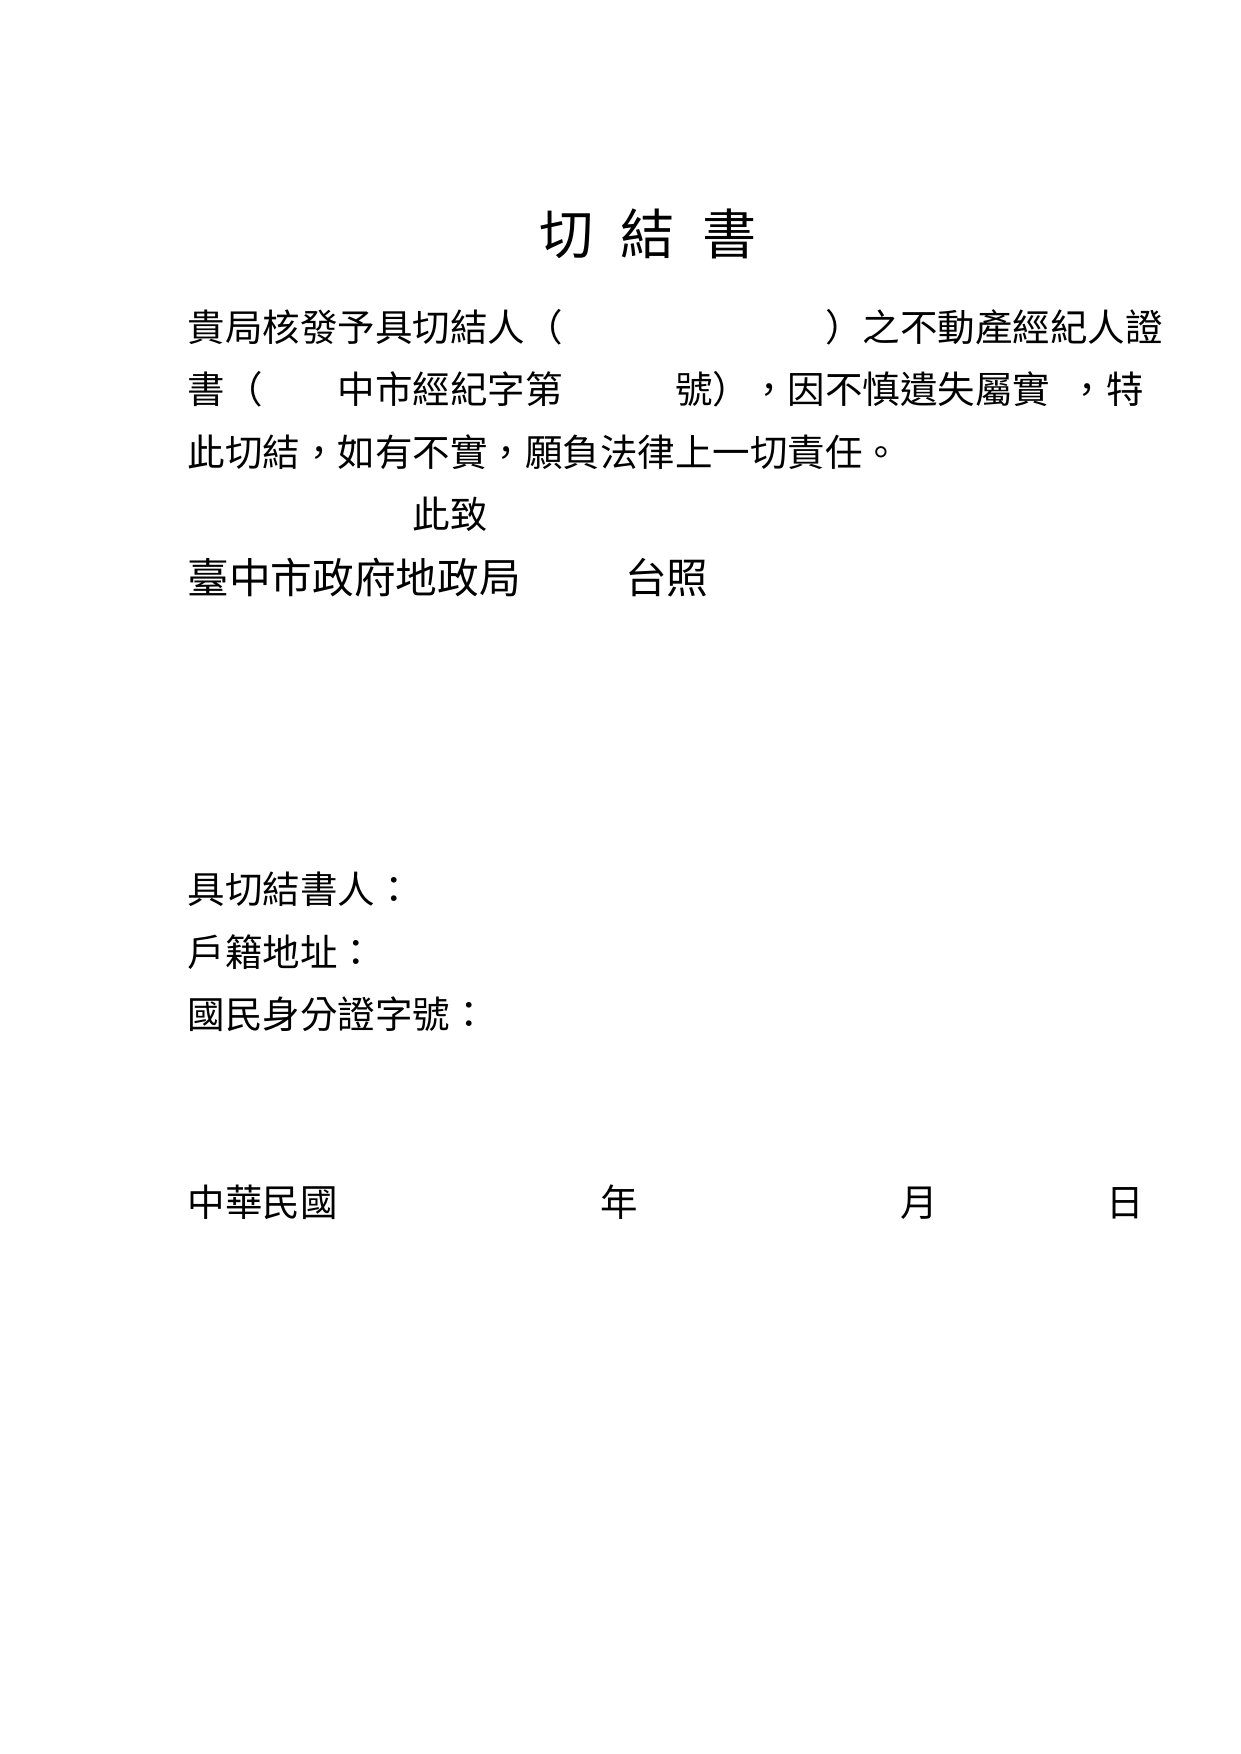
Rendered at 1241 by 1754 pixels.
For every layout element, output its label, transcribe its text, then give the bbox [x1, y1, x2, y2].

text 切 結 書 [187, 158, 1165, 283]
text 貴局核發予具切結人（ ）之不動產經紀人證書（ 中市經紀字第 號），因不慎遺失屬實 ，特此切結，如有不實，願負法律上一切責任。 [187, 283, 1165, 471]
text 此致 [187, 471, 1165, 533]
text 國民身分證字號： [187, 971, 1165, 1033]
text 中華民國 年 月 日 [187, 1158, 1165, 1221]
text 具切結書人： [187, 846, 1165, 908]
text 戶籍地址： [187, 908, 1165, 971]
text 臺中市政府地政局 台照 [187, 533, 1165, 596]
